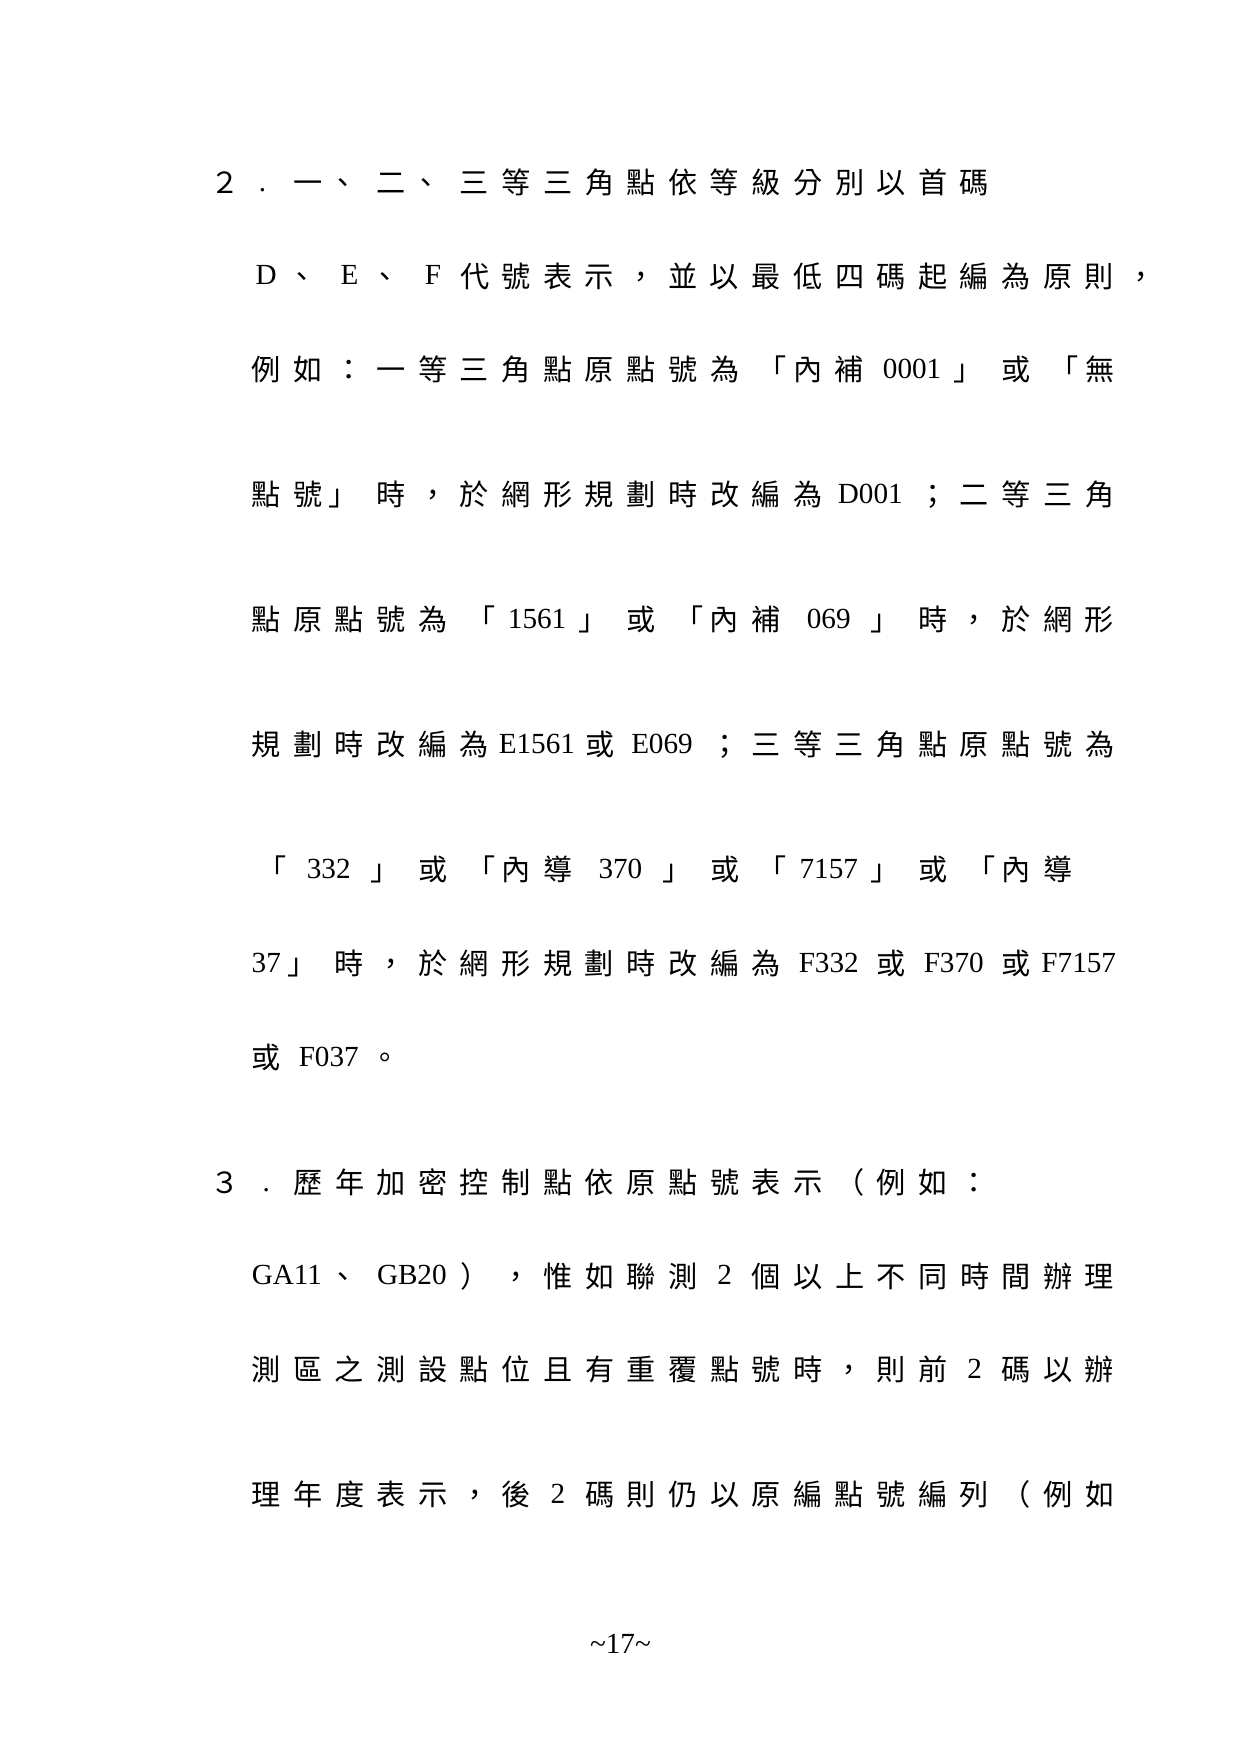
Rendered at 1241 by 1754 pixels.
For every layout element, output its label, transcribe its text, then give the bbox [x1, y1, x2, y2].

text ２. 一、二、三等三角點依等級分別以首碼D、E、F代號表示，並以最低四碼起編為原則，例如：一等三角點原點號為「內補0001」或「無點號」時，於網形規劃時改編為D001；二等三角點原點號為「1561」或「內補069」時，於網形規劃時改編為E1561或E069；三等三角點原點號為「332」或「內導370」或「7157」或「內導37」時，於網形規劃時改編為F332或F370或F7157或F037。 [176, 108, 1120, 1108]
text ３.歷年加密控制點依原點號表示（例如：GA11、GB20），惟如聯測2個以上不同時間辦理測區之測設點位且有重覆點號時，則前2碼以辦理年度表示，後2碼則仍以原編點號編列（例如 [176, 1108, 1120, 1545]
